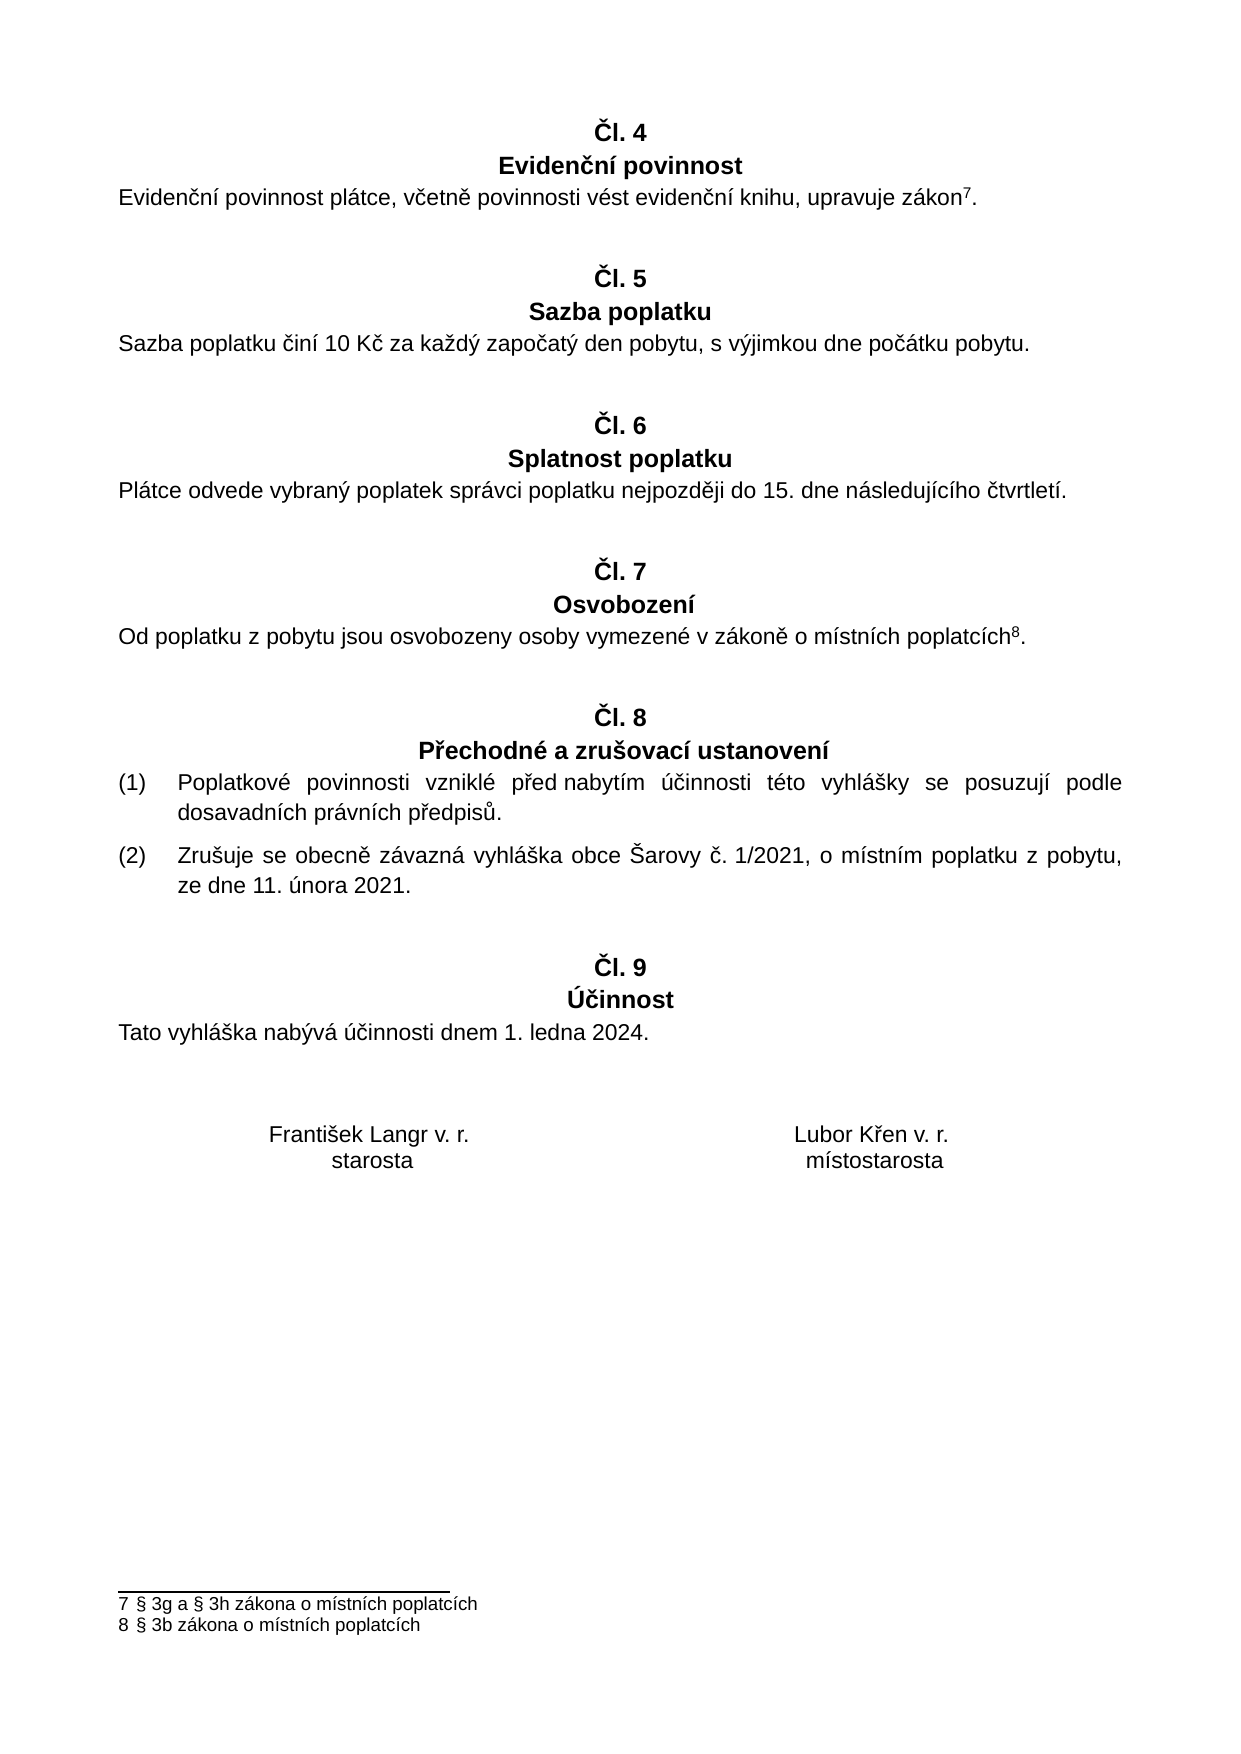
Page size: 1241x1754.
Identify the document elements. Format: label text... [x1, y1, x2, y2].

table_header František Langr v. r. starosta [118, 1061, 620, 1179]
text Tato vyhláška nabývá účinnosti dnem 1. ledna 2024. [118, 1018, 1122, 1045]
text Plátce odvede vybraný poplatek správci poplatku nejpozději do 15. dne následujícího čtvrtletí. [118, 477, 1122, 503]
text Sazba poplatku činí 10 Kč za každý započatý den pobytu, s výjimkou dne počátku pobytu. [118, 330, 1122, 357]
subtitle Čl. 5 Sazba poplatku [118, 264, 1122, 326]
table_cell [620, 1179, 1122, 1297]
table_header Lubor Křen v. r. místostarosta [620, 1061, 1122, 1179]
list Poplatkové povinnosti vzniklé před nabytím účinnosti této vyhlášky se posuzují podle dosavadních právních předpisů. [118, 769, 1122, 826]
subtitle Čl. 8 Přechodné a zrušovací ustanovení [118, 703, 1122, 765]
table_cell [118, 1179, 620, 1297]
list Zrušuje se obecně závazná vyhláška obce Šarovy č. 1/2021, o místním poplatku z pobytu, ze dne 11. února 2021. [118, 842, 1122, 899]
subtitle Čl. 6 Splatnost poplatku [118, 411, 1122, 472]
subtitle Čl. 7 Osvobození [118, 557, 1122, 619]
subtitle Čl. 9 Účinnost [118, 952, 1122, 1014]
text § 3g a § 3h zákona o místních poplatcích [118, 1592, 1122, 1614]
text § 3b zákona o místních poplatcích [118, 1614, 1122, 1635]
text Evidenční povinnost plátce, včetně povinnosti vést evidenční knihu, upravuje zákon. [118, 184, 1122, 211]
subtitle Čl. 4 Evidenční povinnost [118, 118, 1122, 180]
text Od poplatku z pobytu jsou osvobozeny osoby vymezené v zákoně o místních poplatcích. [118, 623, 1122, 649]
